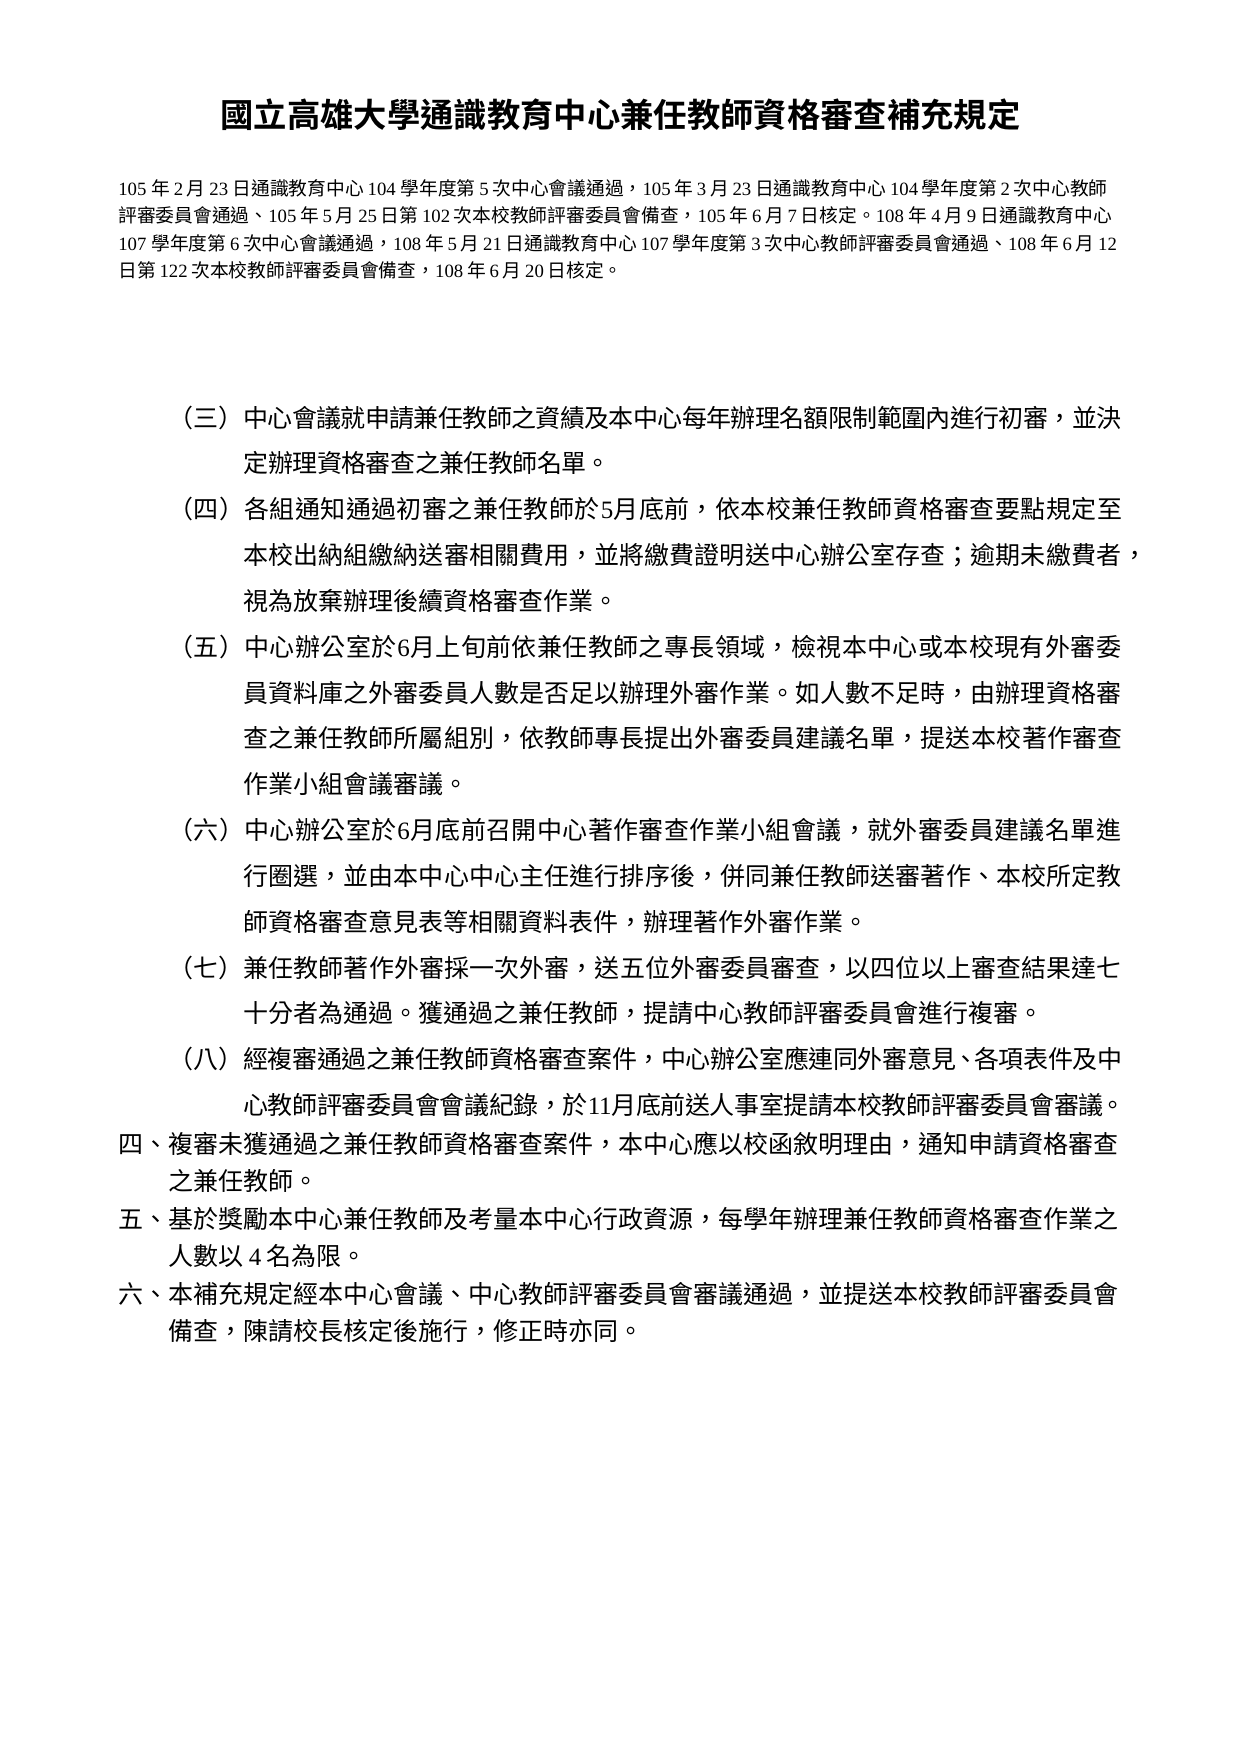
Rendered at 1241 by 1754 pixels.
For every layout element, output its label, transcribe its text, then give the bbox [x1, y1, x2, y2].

text （五）中心辦公室於6月上旬前依兼任教師之專長領域，檢視本中心或本校現有外審委員資料庫之外審委員人數是否足以辦理外審作業。如人數不足時，由辦理資格審查之兼任教師所屬組別，依教師專長提出外審委員建議名單，提送本校著作審查作業小組會議審議。 [168, 619, 1122, 803]
list 本補充規定經本中心會議、中心教師評審委員會審議通過，並提送本校教師評審委員會備查，陳請校長核定後施行，修正時亦同。 [118, 1274, 1122, 1349]
list 基於獎勵本中心兼任教師及考量本中心行政資源，每學年辦理兼任教師資格審查作業之人數以4名為限。 [118, 1199, 1122, 1274]
list 複審未獲通過之兼任教師資格審查案件，本中心應以校函敘明理由，通知申請資格審查之兼任教師。 [118, 1124, 1122, 1199]
text （三）中心會議就申請兼任教師之資績及本中心每年辦理名額限制範圍內進行初審，並決定辦理資格審查之兼任教師名單。 [168, 390, 1122, 482]
text （四）各組通知通過初審之兼任教師於5月底前，依本校兼任教師資格審查要點規定至本校出納組繳納送審相關費用，並將繳費證明送中心辦公室存查；逾期未繳費者，視為放棄辦理後續資格審查作業。 [168, 482, 1122, 619]
text （八）經複審通過之兼任教師資格審查案件，中心辦公室應連同外審意見、各項表件及中心教師評審委員會會議紀錄，於11月底前送人事室提請本校教師評審委員會審議。 [168, 1032, 1122, 1124]
text （七）兼任教師著作外審採一次外審，送五位外審委員審查，以四位以上審查結果達七十分者為通過。獲通過之兼任教師，提請中心教師評審委員會進行複審。 [168, 940, 1122, 1032]
text （六）中心辦公室於6月底前召開中心著作審查作業小組會議，就外審委員建議名單進行圈選，並由本中心中心主任進行排序後，併同兼任教師送審著作、本校所定教師資格審查意見表等相關資料表件，辦理著作外審作業。 [168, 803, 1122, 940]
